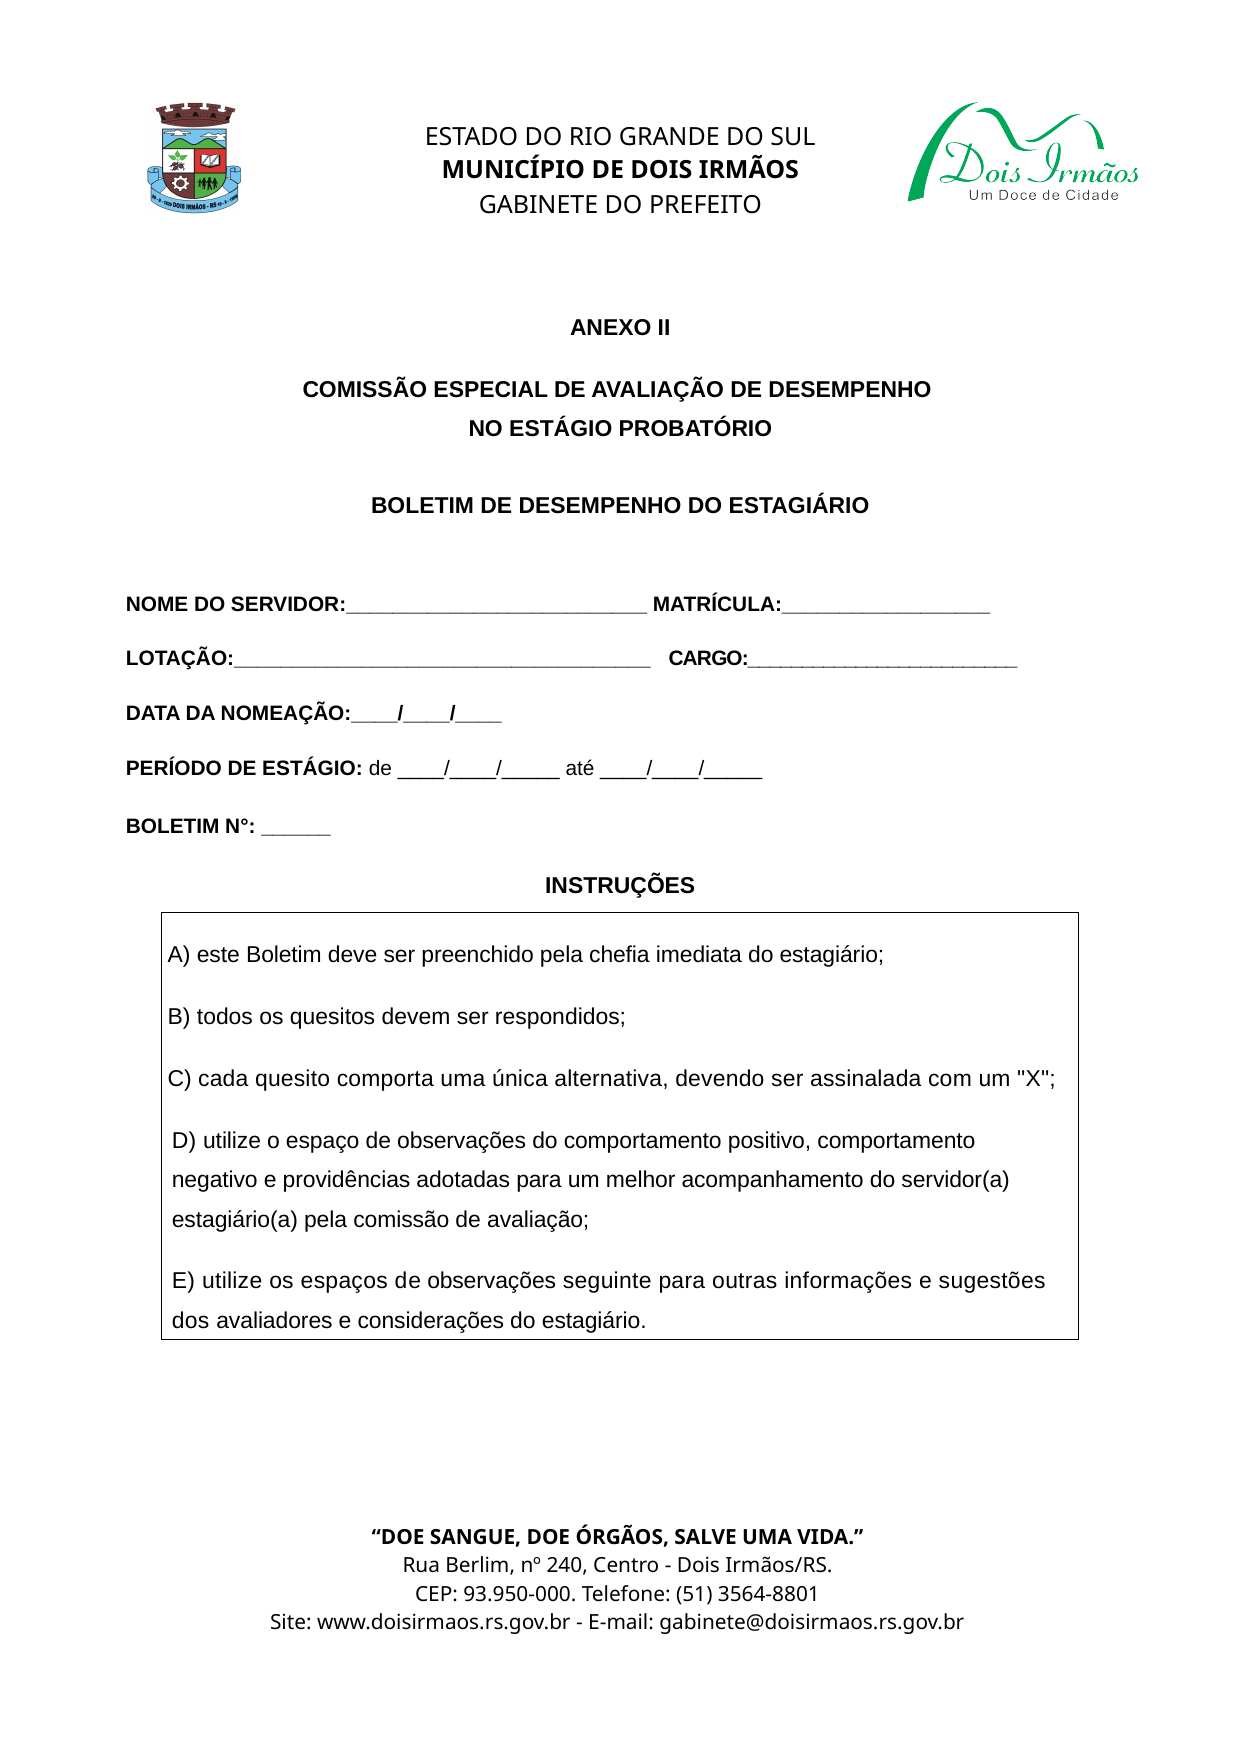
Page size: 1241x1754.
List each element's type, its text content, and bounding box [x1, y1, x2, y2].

text BOLETIM N°: ______ [126, 814, 1114, 838]
text LOTAÇÃO:____________________________________ CARGO:_________________________ [126, 646, 1122, 670]
text INSTRUÇÕES [126, 872, 1114, 899]
picture [907, 102, 1138, 202]
table_header A) este Boletim deve ser preenchido pela chefia imediata do estagiário; B) todos os quesitos devem ser respondidos; C) cada quesito comporta uma única alternativa, devendo ser assinalada com um "X"; D) utilize o espaço de observações do comportamento positivo, comportamento negativo e providências adotadas para um melhor acompanhamento do servidor(a) estagiário(a) pela comissão de avaliação; E) utilize os espaços de observações seguinte para outras informações e sugestões dos avaliadores e considerações do estagiário. [162, 913, 1078, 1339]
text NOME DO SERVIDOR:__________________________ MATRÍCULA:__________________ [126, 591, 1122, 615]
text DATA DA NOMEAÇÃO:____/____/____ [126, 701, 1122, 725]
text ANEXO II [118, 313, 1122, 340]
picture [147, 102, 242, 214]
text BOLETIM DE DESEMPENHO DO ESTAGIÁRIO [118, 492, 1122, 518]
text COMISSÃO ESPECIAL DE AVALIAÇÃO DE DESEMPENHO NO ESTÁGIO PROBATÓRIO [118, 376, 1122, 441]
text PERÍODO DE ESTÁGIO: de ____/____/_____ até ____/____/_____ [126, 756, 1122, 779]
